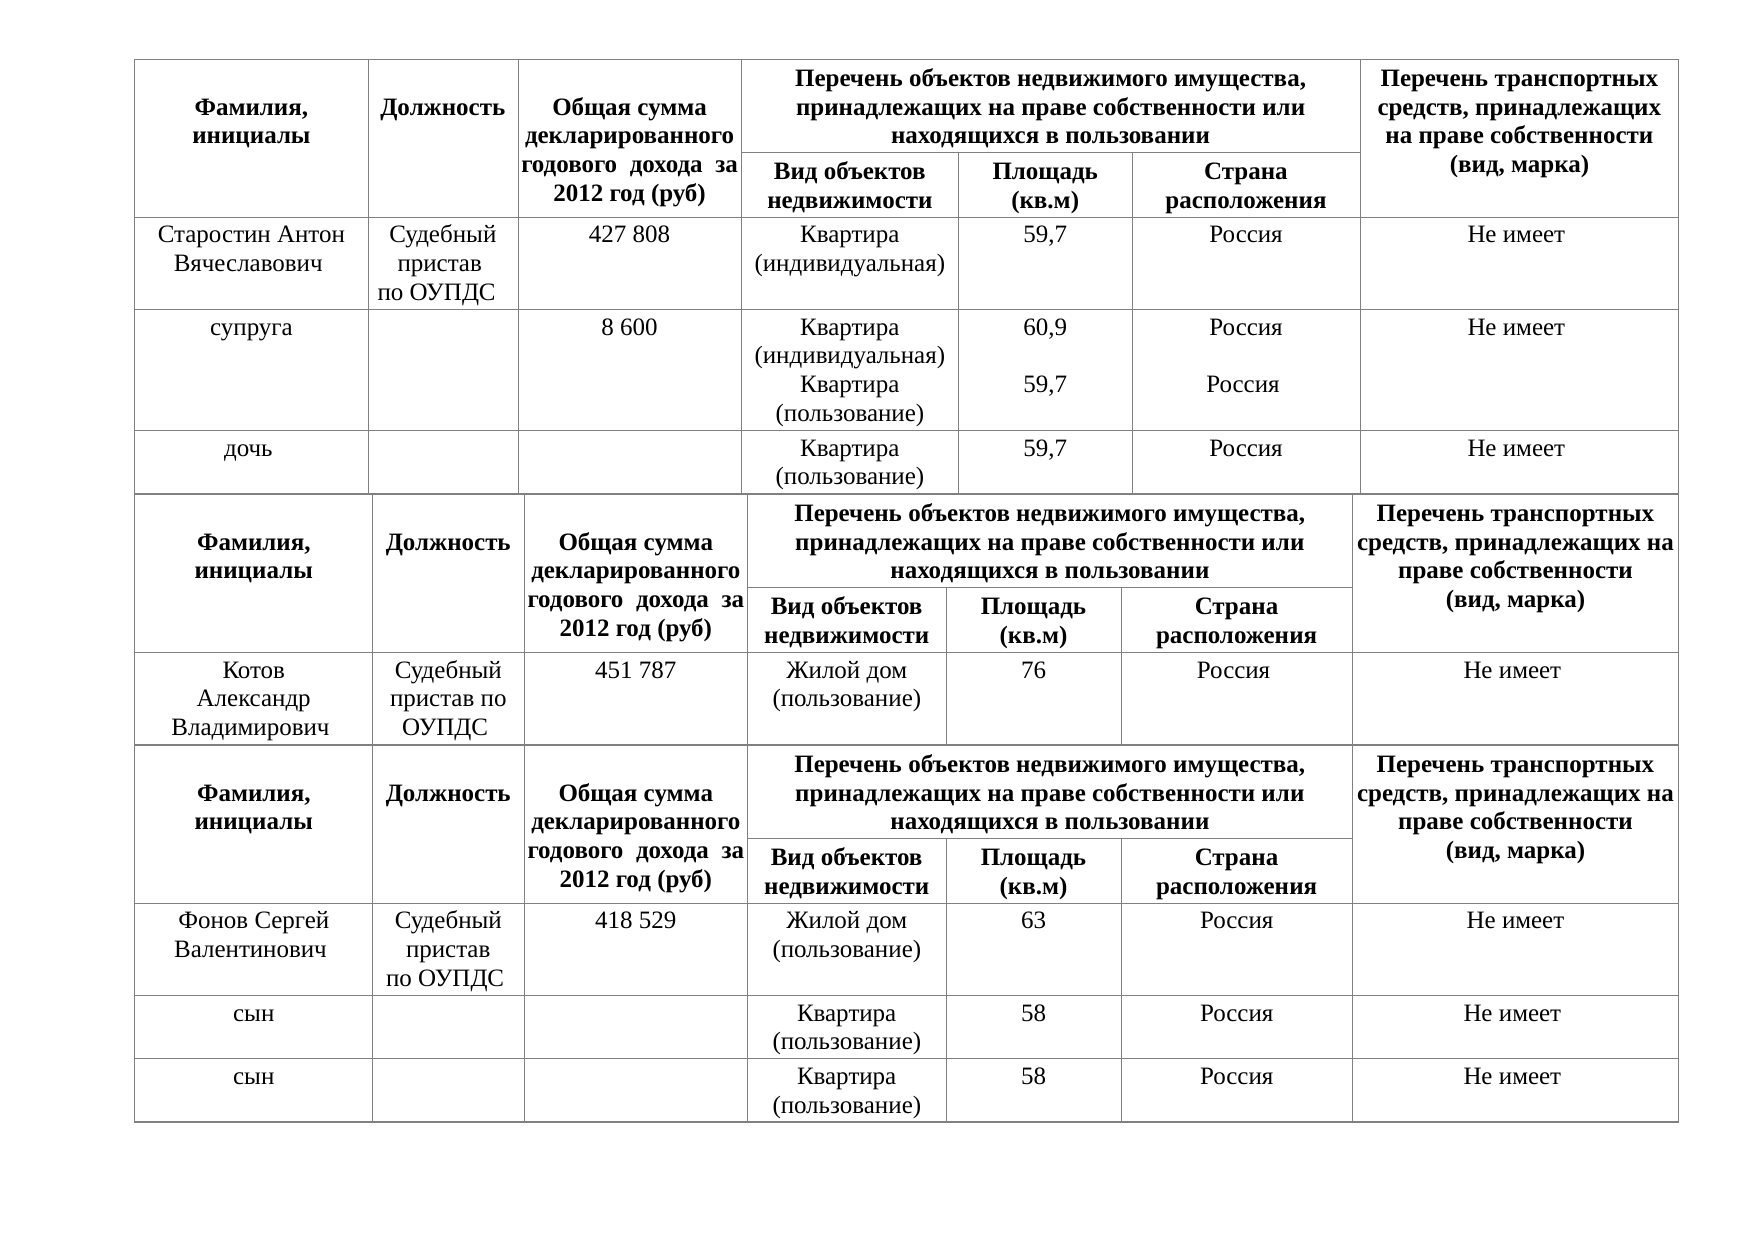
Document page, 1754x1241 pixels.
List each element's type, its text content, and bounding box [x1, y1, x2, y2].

table_cell Судебный пристав по ОУПДС [369, 218, 518, 309]
table_header Общая сумма декларированного годового дохода за 2012 год (руб) [525, 746, 747, 902]
table_cell 8 600 [519, 310, 741, 430]
table_cell Квартира (пользование) [748, 1059, 946, 1121]
table_cell Не имеет [1361, 310, 1678, 430]
table_cell Жилой дом (пользование) [748, 653, 946, 744]
table_cell Страна расположения [1133, 153, 1360, 217]
table_cell Квартира (пользование) [748, 996, 946, 1058]
table_header Перечень транспортных средств, принадлежащих на праве собственности (вид, марка) [1353, 746, 1678, 902]
table_header Должность [373, 495, 524, 652]
table_cell Не имеет [1353, 1059, 1678, 1121]
table_cell [369, 431, 518, 493]
table_cell Фонов Сергей Валентинович [135, 904, 372, 994]
table_header Фамилия, инициалы [135, 60, 368, 217]
table_cell Судебный пристав по ОУПДС [373, 653, 524, 744]
table_cell Не имеет [1353, 996, 1678, 1058]
table_cell Россия [1133, 431, 1360, 493]
table_cell 76 [947, 653, 1121, 744]
table_cell [519, 431, 741, 493]
table_cell Площадь (кв.м) [947, 588, 1121, 652]
table_header Перечень объектов недвижимого имущества, принадлежащих на праве собственности или находящихся в пользовании [748, 495, 1352, 587]
table_header Должность [369, 60, 518, 217]
table_cell Россия [1122, 1059, 1352, 1121]
table_cell Россия Россия [1133, 310, 1360, 430]
table_cell [373, 1059, 524, 1121]
table_cell Страна расположения [1122, 588, 1352, 652]
table_header Фамилия, инициалы [135, 495, 372, 652]
table_cell Не имеет [1353, 653, 1678, 744]
table_header Должность [373, 746, 524, 902]
table_cell 58 [947, 1059, 1121, 1121]
table_cell Квартира (индивидуальная) Квартира (пользование) [742, 310, 958, 430]
table_cell Россия [1122, 996, 1352, 1058]
table_cell 451 787 [525, 653, 747, 744]
table_cell сын [135, 1059, 372, 1121]
table_header Фамилия, инициалы [135, 746, 372, 902]
table_cell 59,7 [959, 218, 1132, 309]
table_cell 58 [947, 996, 1121, 1058]
table_cell Россия [1133, 218, 1360, 309]
table_cell 418 529 [525, 904, 747, 994]
table_cell Судебный пристав по ОУПДС [373, 904, 524, 994]
table_cell [525, 1059, 747, 1121]
table_cell Не имеет [1361, 218, 1678, 309]
table_cell [525, 996, 747, 1058]
table_cell Площадь (кв.м) [959, 153, 1132, 217]
table_cell Не имеет [1353, 904, 1678, 994]
table_cell сын [135, 996, 372, 1058]
table_cell Котов Александр Владимирович [135, 653, 372, 744]
table_cell супруга [135, 310, 368, 430]
table_cell Не имеет [1361, 431, 1678, 493]
table_header Перечень объектов недвижимого имущества, принадлежащих на праве собственности или находящихся в пользовании [742, 60, 1360, 152]
table_cell Квартира (индивидуальная) [742, 218, 958, 309]
table_cell Россия [1122, 653, 1352, 744]
table_cell Площадь (кв.м) [947, 839, 1121, 902]
table_cell [369, 310, 518, 430]
table_cell Страна расположения [1122, 839, 1352, 902]
table_cell Жилой дом (пользование) [748, 904, 946, 994]
table_cell Россия [1122, 904, 1352, 994]
table_cell 59,7 [959, 431, 1132, 493]
table_header Перечень транспортных средств, принадлежащих на праве собственности (вид, марка) [1361, 60, 1678, 217]
table_cell Вид объектов недвижимости [748, 839, 946, 902]
table_header Общая сумма декларированного годового дохода за 2012 год (руб) [525, 495, 747, 652]
table_cell Квартира (пользование) [742, 431, 958, 493]
table_header Общая сумма декларированного годового дохода за 2012 год (руб) [519, 60, 741, 217]
table_cell 427 808 [519, 218, 741, 309]
table_header Перечень объектов недвижимого имущества, принадлежащих на праве собственности или находящихся в пользовании [748, 746, 1352, 838]
table_cell 60,9 59,7 [959, 310, 1132, 430]
table_header Перечень транспортных средств, принадлежащих на праве собственности (вид, марка) [1353, 495, 1678, 652]
table_cell Старостин Антон Вячеславович [135, 218, 368, 309]
table_cell Вид объектов недвижимости [748, 588, 946, 652]
table_cell 63 [947, 904, 1121, 994]
table_cell Вид объектов недвижимости [742, 153, 958, 217]
table_cell [373, 996, 524, 1058]
table_cell дочь [135, 431, 368, 493]
